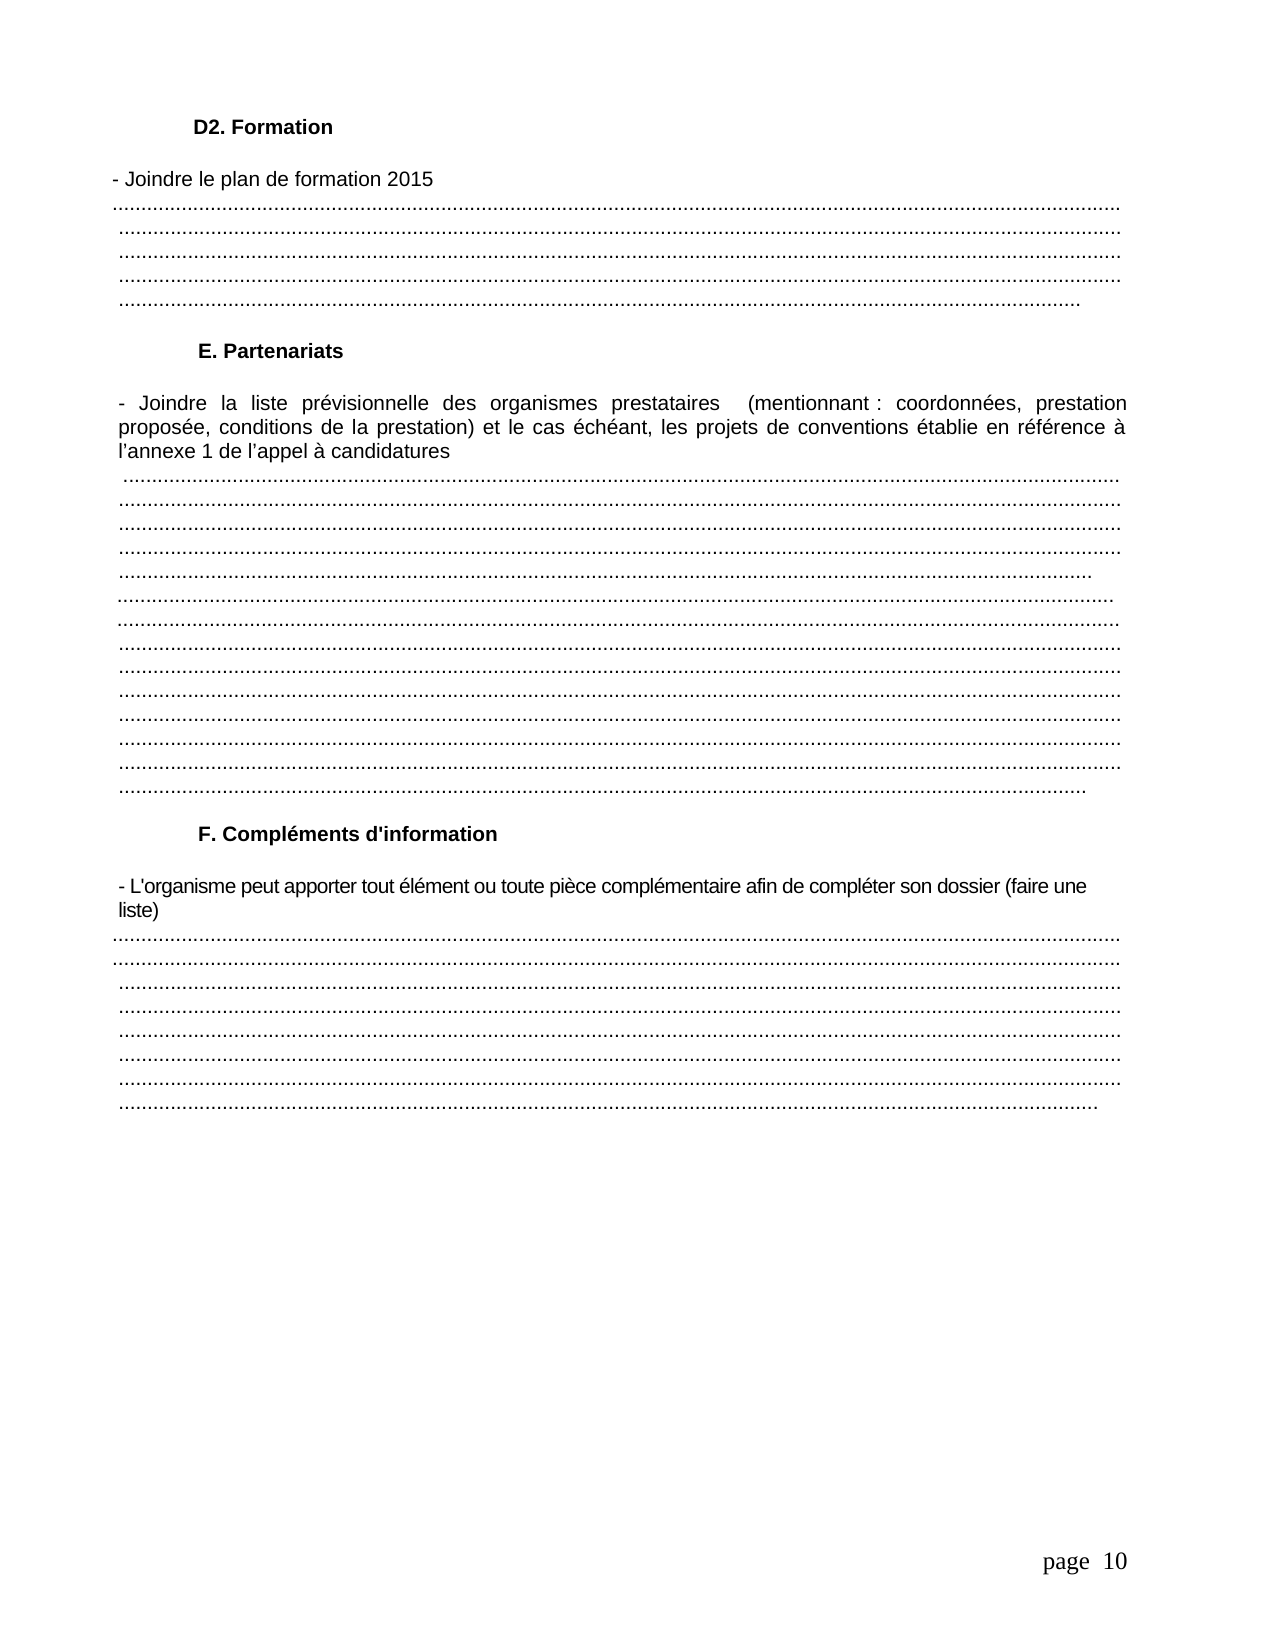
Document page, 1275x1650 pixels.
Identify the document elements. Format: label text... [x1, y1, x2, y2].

text ............................................................................................................................................................................................................................................................................................................................................................. .................................................................................................................................................................................................................................................................................................................................................................................................................................................................................................................................................................................................................................................................................................................................................................................................................................................................................................. [112, 946, 1127, 1114]
text ............................................................................................................................................................................. [117, 582, 1127, 606]
text - L'organisme peut apporter tout élément ou toute pièce complémentaire afin de compléter son dossier (faire une liste) [118, 874, 1127, 922]
text ................................................................................................................................................................................................................................................................................................................................................................................................................................................................................................................................................................................................................................................................................................................................................................................................................................................................................................ [112, 191, 1127, 311]
text - Joindre la liste prévisionnelle des organismes prestataires (mentionnant : coordonnées, prestation proposée, conditions de la prestation) et le cas échéant, les projets de conventions établie en référence à l’annexe 1 de l’appel à candidatures [118, 391, 1127, 463]
text .......................................................................................................................................................................................................................................................................................................................................................................................................................................................................................................................................................................................................................................................................................................................................................................................................................................................................................................................................................................................................................................................................................................................................................................................................................................................................................................................................................................................................................................... [117, 606, 1127, 798]
text F. Compléments d'information [198, 822, 1127, 846]
text E. Partenariats [198, 339, 1127, 363]
text ............................................................................................................................................................................... [112, 922, 1127, 946]
text D2. Formation [193, 115, 1127, 139]
text ................................................................................................................................................................................................................................................................................................................................................................................................................................................................................................................................................................................................................................................................................................................................................................................................................................................................................................ [117, 463, 1127, 582]
text - Joindre le plan de formation 2015 [112, 167, 1127, 191]
